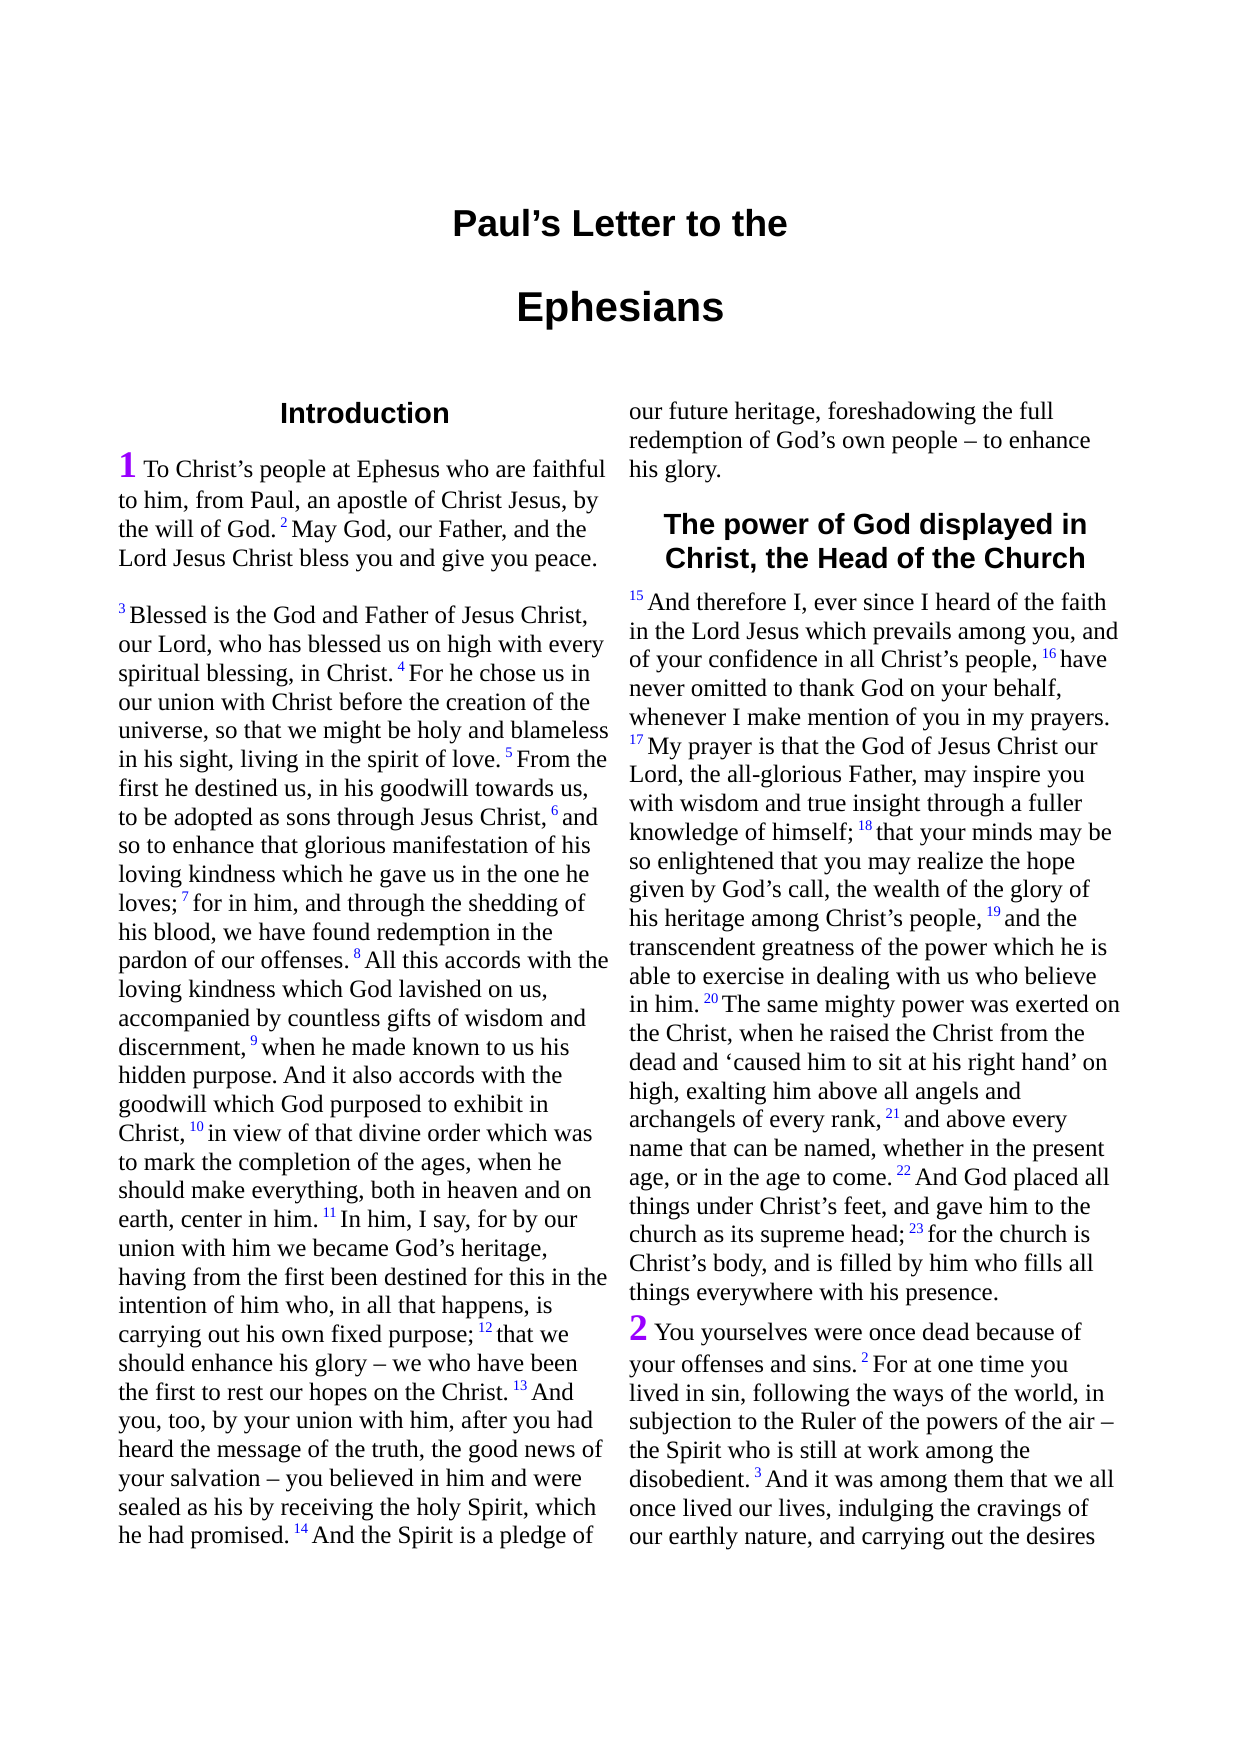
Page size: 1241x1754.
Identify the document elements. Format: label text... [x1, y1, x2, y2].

title Ephesians [118, 282, 1122, 330]
subtitle Introduction [118, 396, 611, 430]
subtitle The power of God displayed in Christ, the Head of the Church [629, 507, 1122, 574]
title Paul’s Letter to the [118, 201, 1122, 244]
text 15 And therefore I, ever since I heard of the faith in the Lord Jesus which prevails among you, and of your confidence in all Christ’s people, 16 have never omitted to thank God on your behalf, whenever I make mention of you in my prayers. 17 My prayer is that the God of Jesus Christ our Lord, the all-glorious Father, may inspire you with wisdom and true insight through a fuller knowledge of himself; 18 that your minds may be so enlightened that you may realize the hope given by God’s call, the wealth of the glory of his heritage among Christ’s people, 19 and the transcendent greatness of the power which he is able to exercise in dealing with us who believe in him. 20 The same mighty power was exerted on the Christ, when he raised the Christ from the dead and ‘caused him to sit at his right hand’ on high, exalting him above all angels and archangels of every rank, 21 and above every name that can be named, whether in the present age, or in the age to come. 22 And God placed all things under Christ’s feet, and gave him to the church as its supreme head; 23 for the church is Christ’s body, and is filled by him who fills all things everywhere with his presence. [629, 587, 1122, 1306]
text our future heritage, foreshadowing the full redemption of God’s own people – to enhance his glory. [629, 396, 1122, 482]
text 2 You yourselves were once dead because of your offenses and sins. 2 For at one time you lived in sin, following the ways of the world, in subjection to the Ruler of the powers of the air – the Spirit who is still at work among the disobedient. 3 And it was among them that we all once lived our lives, indulging the cravings of our earthly nature, and carrying out the desires [629, 1306, 1122, 1550]
text 3 Blessed is the God and Father of Jesus Christ, our Lord, who has blessed us on high with every spiritual blessing, in Christ. 4 For he chose us in our union with Christ before the creation of the universe, so that we might be holy and blameless in his sight, living in the spirit of love. 5 From the first he destined us, in his goodwill towards us, to be adopted as sons through Jesus Christ, 6 and so to enhance that glorious manifestation of his loving kindness which he gave us in the one he loves; 7 for in him, and through the shedding of his blood, we have found redemption in the pardon of our offenses. 8 All this accords with the loving kindness which God lavished on us, accompanied by countless gifts of wisdom and discernment, 9 when he made known to us his hidden purpose. And it also accords with the goodwill which God purposed to exhibit in Christ, 10 in view of that divine order which was to mark the completion of the ages, when he should make everything, both in heaven and on earth, center in him. 11 In him, I say, for by our union with him we became God’s heritage, having from the first been destined for this in the intention of him who, in all that happens, is carrying out his own fixed purpose; 12 that we should enhance his glory – we who have been the first to rest our hopes on the Christ. 13 And you, too, by your union with him, after you had heard the message of the truth, the good news of your salvation – you believed in him and were sealed as his by receiving the holy Spirit, which he had promised. 14 And the Spirit is a pledge of [118, 600, 611, 1549]
text 1 To Christ’s people at Ephesus who are faithful to him, from Paul, an apostle of Christ Jesus, by the will of God. 2 May God, our Father, and the Lord Jesus Christ bless you and give you peace. [118, 442, 611, 572]
